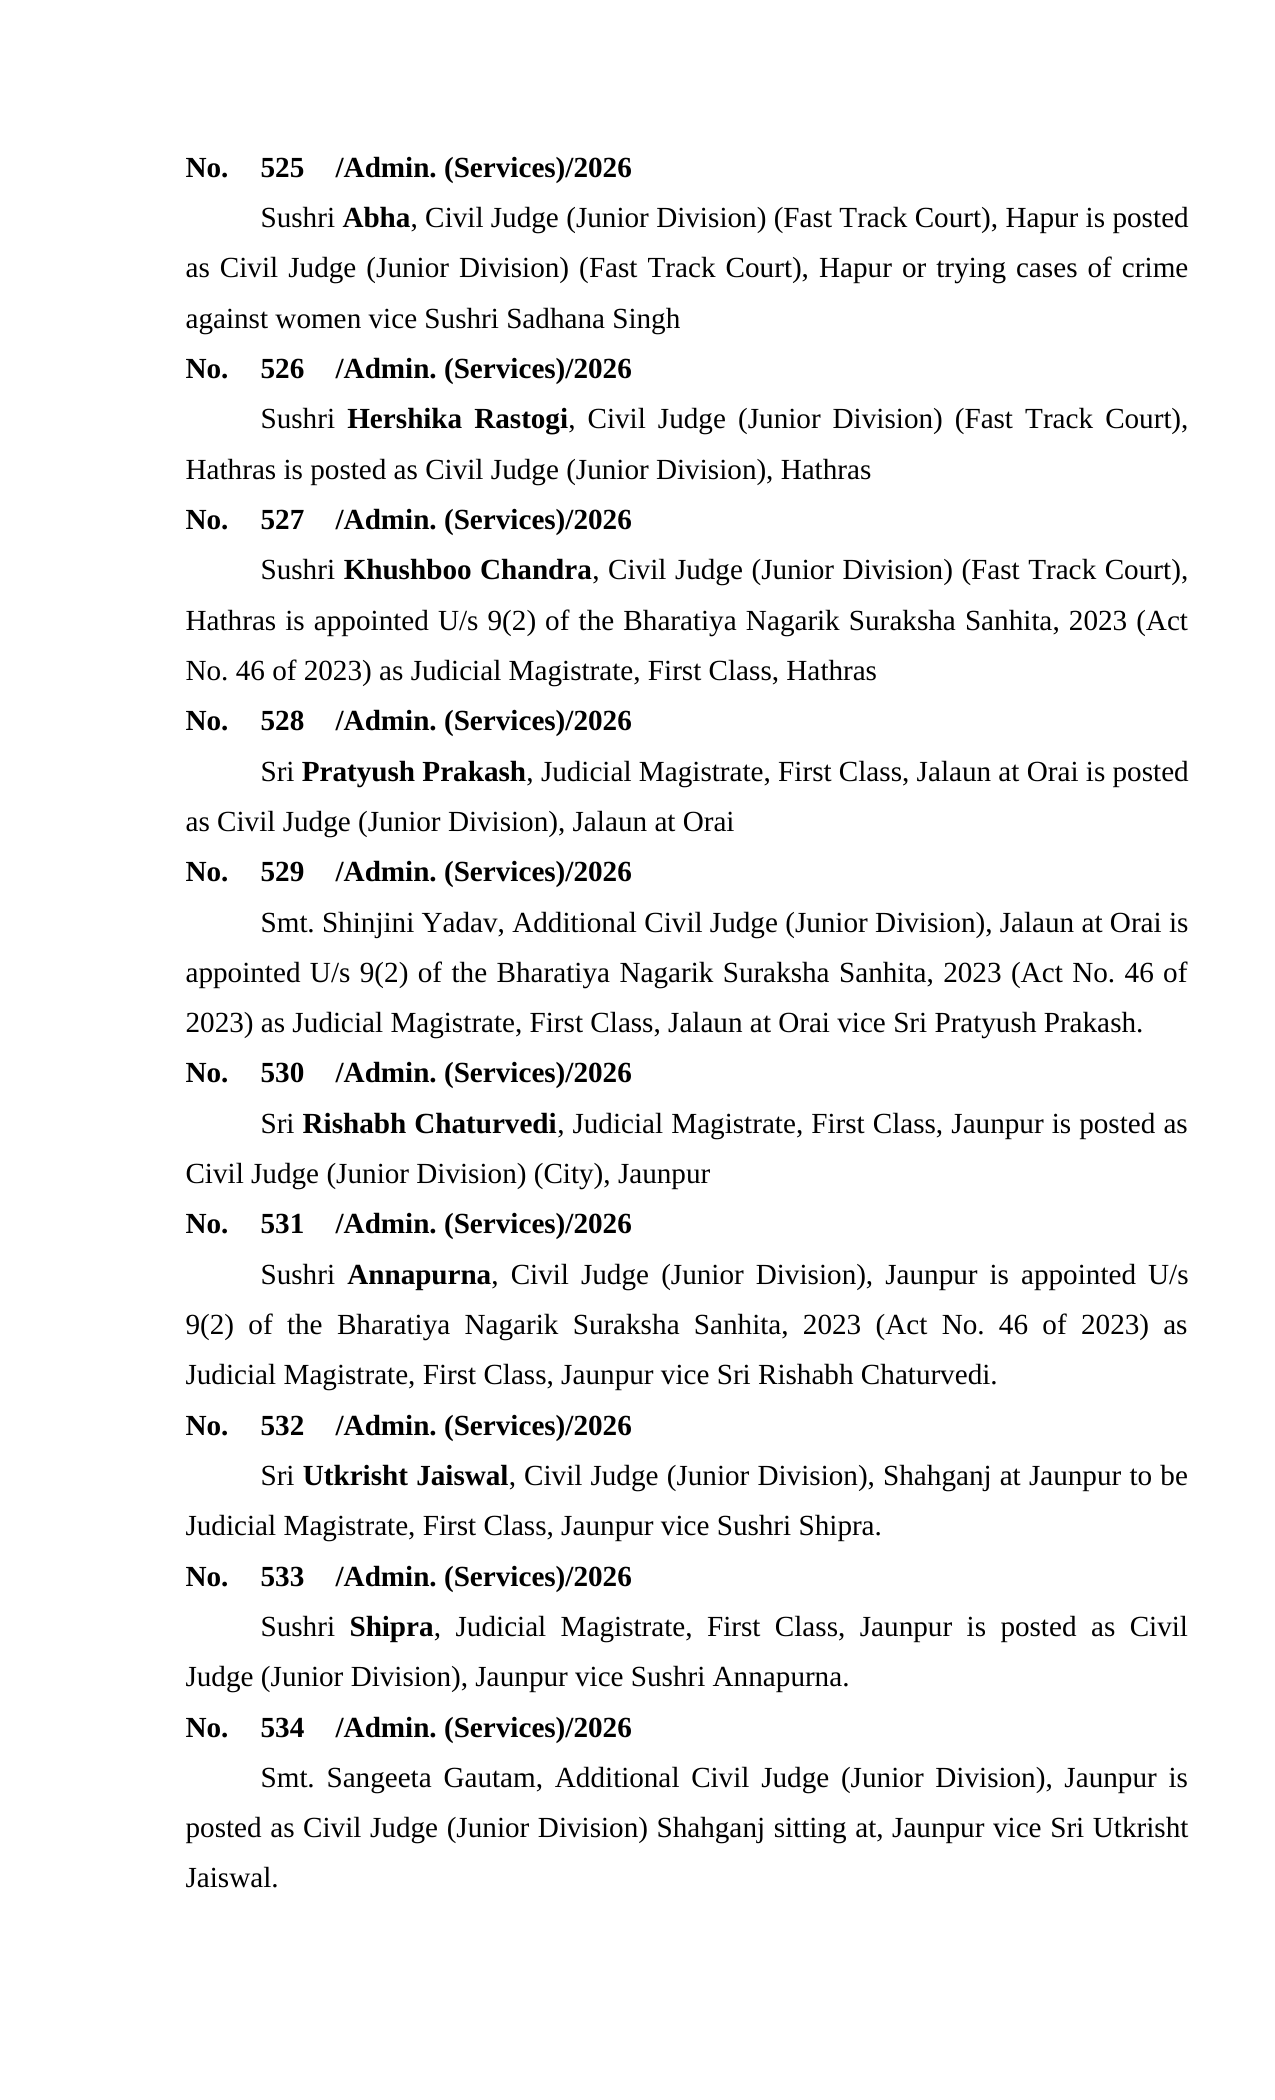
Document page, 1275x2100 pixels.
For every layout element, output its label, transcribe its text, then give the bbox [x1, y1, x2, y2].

text Sri Pratyush Prakash, Judicial Magistrate, First Class, Jalaun at Orai is posted as Civil Judge (Junior Division), Jalaun at Orai [185, 754, 1189, 838]
text Smt. Sangeeta Gautam, Additional Civil Judge (Junior Division), Jaunpur is posted as Civil Judge (Junior Division) Shahganj sitting at, Jaunpur vice Sri Utkrisht Jaiswal. [185, 1760, 1189, 1894]
text No. 526 /Admin. (Services)/2026 [185, 351, 1189, 385]
text Sushri Annapurna, Civil Judge (Junior Division), Jaunpur is appointed U/s 9(2) of the Bharatiya Nagarik Suraksha Sanhita, 2023 (Act No. 46 of 2023) as Judicial Magistrate, First Class, Jaunpur vice Sri Rishabh Chaturvedi. [185, 1257, 1189, 1391]
text No. 528 /Admin. (Services)/2026 [185, 703, 1189, 737]
text No. 527 /Admin. (Services)/2026 [185, 502, 1189, 536]
text No. 529 /Admin. (Services)/2026 [185, 854, 1189, 888]
text Sushri Khushboo Chandra, Civil Judge (Junior Division) (Fast Track Court), Hathras is appointed U/s 9(2) of the Bharatiya Nagarik Suraksha Sanhita, 2023 (Act No. 46 of 2023) as Judicial Magistrate, First Class, Hathras [185, 552, 1189, 687]
text Sri Utkrisht Jaiswal, Civil Judge (Junior Division), Shahganj at Jaunpur to be Judicial Magistrate, First Class, Jaunpur vice Sushri Shipra. [185, 1458, 1189, 1542]
text Smt. Shinjini Yadav, Additional Civil Judge (Junior Division), Jalaun at Orai is appointed U/s 9(2) of the Bharatiya Nagarik Suraksha Sanhita, 2023 (Act No. 46 of 2023) as Judicial Magistrate, First Class, Jalaun at Orai vice Sri Pratyush Prakash. [185, 905, 1189, 1039]
text No. 533 /Admin. (Services)/2026 [185, 1559, 1189, 1592]
text No. 531 /Admin. (Services)/2026 [185, 1207, 1189, 1240]
text No. 534 /Admin. (Services)/2026 [185, 1710, 1189, 1743]
text Sushri Abha, Civil Judge (Junior Division) (Fast Track Court), Hapur is posted as Civil Judge (Junior Division) (Fast Track Court), Hapur or trying cases of crime against women vice Sushri Sadhana Singh [185, 200, 1189, 334]
text No. 525 /Admin. (Services)/2026 [185, 150, 1189, 183]
text Sushri Shipra, Judicial Magistrate, First Class, Jaunpur is posted as Civil Judge (Junior Division), Jaunpur vice Sushri Annapurna. [185, 1609, 1189, 1693]
text No. 532 /Admin. (Services)/2026 [185, 1408, 1189, 1441]
text No. 530 /Admin. (Services)/2026 [185, 1056, 1189, 1089]
text Sushri Hershika Rastogi, Civil Judge (Junior Division) (Fast Track Court), Hathras is posted as Civil Judge (Junior Division), Hathras [185, 402, 1189, 485]
text Sri Rishabh Chaturvedi, Judicial Magistrate, First Class, Jaunpur is posted as Civil Judge (Junior Division) (City), Jaunpur [185, 1106, 1189, 1190]
